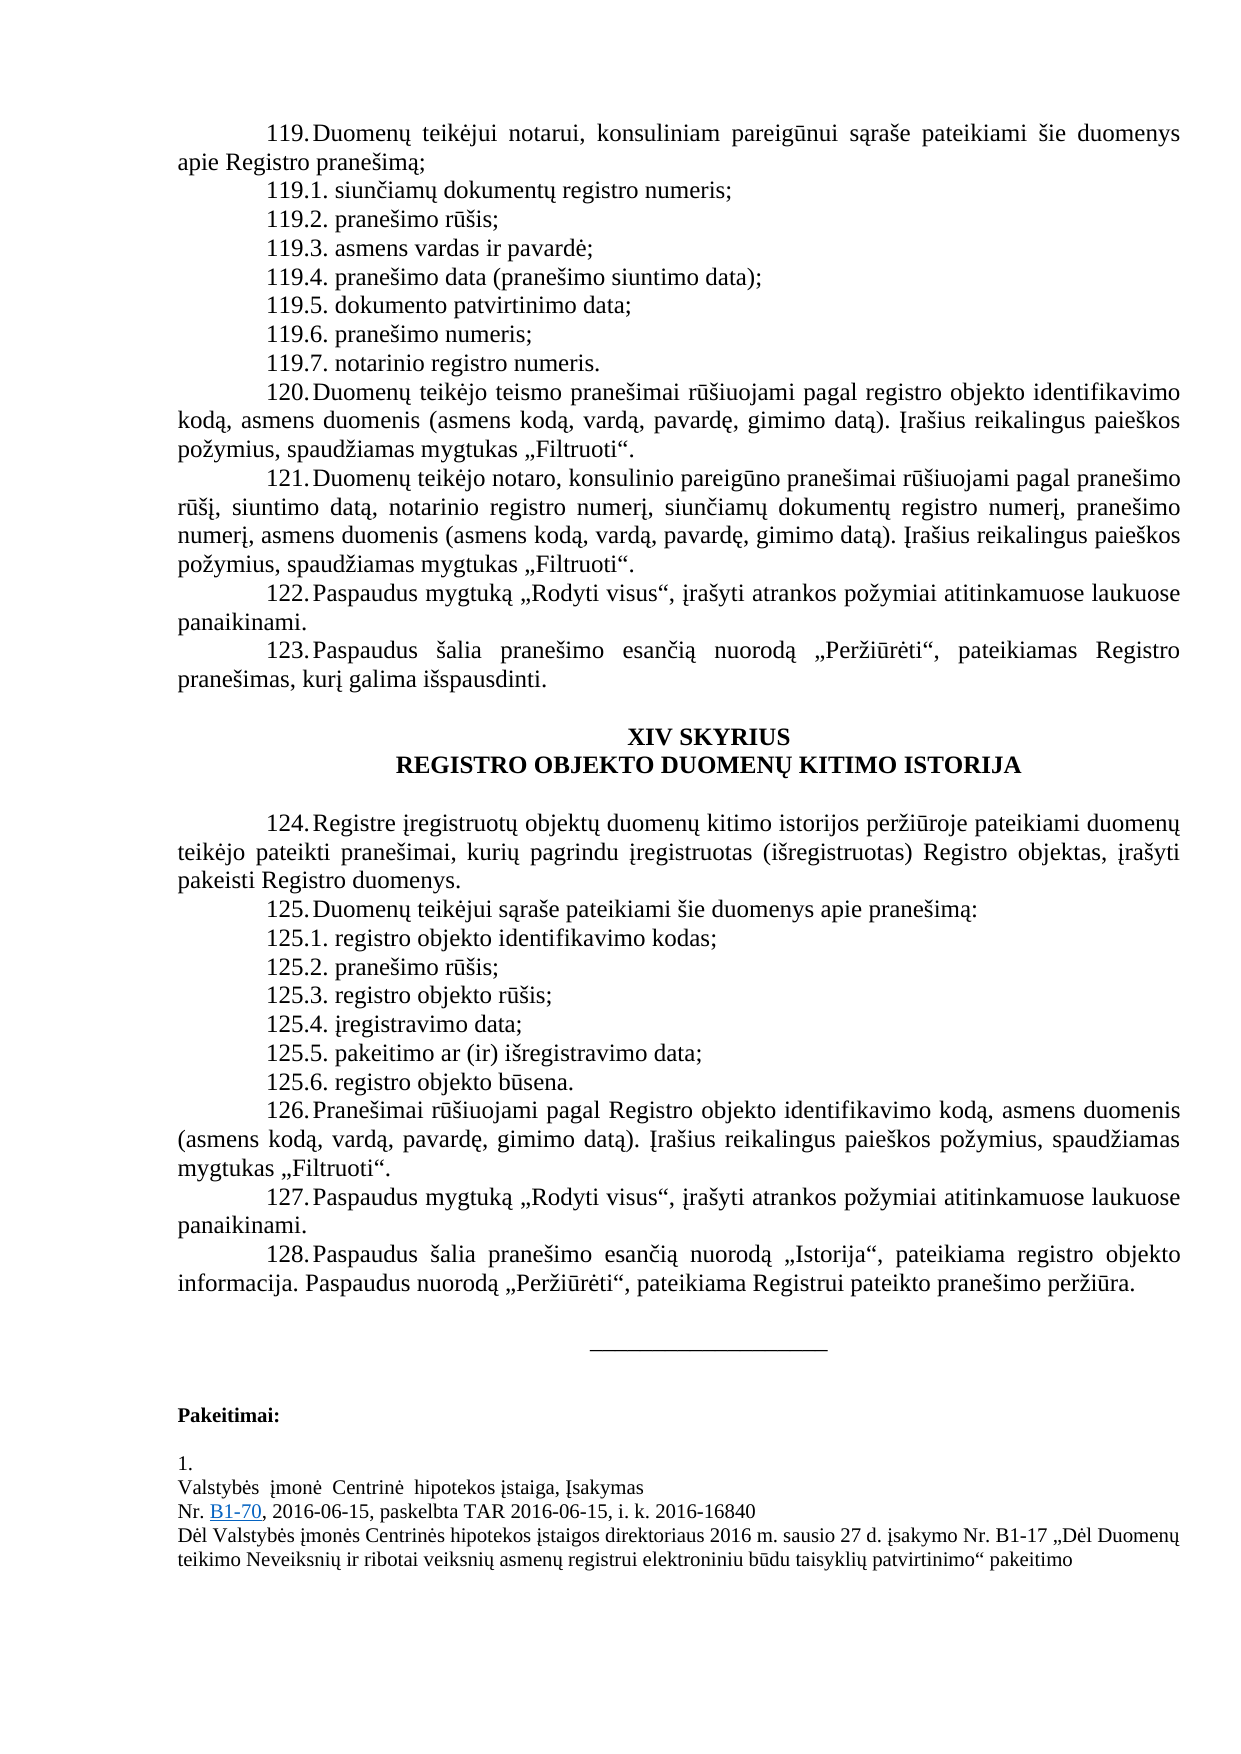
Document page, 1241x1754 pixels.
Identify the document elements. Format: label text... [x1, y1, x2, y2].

text 125.1. registro objekto identifikavimo kodas; [177, 923, 1181, 952]
text Registro objekto duomenų kitimo istorija [177, 751, 1181, 779]
text 1. [177, 1451, 1181, 1475]
text 125.3. registro objekto rūšis; [177, 981, 1181, 1009]
text 119. Duomenų teikėjui notarui, konsuliniam pareigūnui sąraše pateikiami šie duomenys apie Registro pranešimą; [177, 118, 1181, 176]
text 119.4. pranešimo data (pranešimo siuntimo data); [177, 262, 1181, 291]
text Nr. B1-70, 2016-06-15, paskelbta TAR 2016-06-15, i. k. 2016-16840 [177, 1499, 1181, 1523]
text Valstybės įmonė Centrinė hipotekos įstaiga, Įsakymas [177, 1475, 1181, 1499]
text 126. Pranešimai rūšiuojami pagal Registro objekto identifikavimo kodą, asmens duomenis (asmens kodą, vardą, pavardę, gimimo datą). Įrašius reikalingus paieškos požymius, spaudžiamas mygtukas „Filtruoti“. [177, 1096, 1181, 1182]
text 120. Duomenų teikėjo teismo pranešimai rūšiuojami pagal registro objekto identifikavimo kodą, asmens duomenis (asmens kodą, vardą, pavardę, gimimo datą). Įrašius reikalingus paieškos požymius, spaudžiamas mygtukas „Filtruoti“. [177, 377, 1181, 463]
text 119.6. pranešimo numeris; [177, 319, 1181, 348]
text XIV SKYRIUS [177, 722, 1181, 751]
text 124. Registre įregistruotų objektų duomenų kitimo istorijos peržiūroje pateikiami duomenų teikėjo pateikti pranešimai, kurių pagrindu įregistruotas (išregistruotas) Registro objektas, įrašyti pakeisti Registro duomenys. [177, 808, 1181, 894]
text 119.7. notarinio registro numeris. [177, 348, 1181, 377]
text 125. Duomenų teikėjui sąraše pateikiami šie duomenys apie pranešimą: [177, 894, 1181, 923]
text 123. Paspaudus šalia pranešimo esančią nuorodą „Peržiūrėti“, pateikiamas Registro pranešimas, kurį galima išspausdinti. [177, 636, 1181, 693]
text Dėl Valstybės įmonės Centrinės hipotekos įstaigos direktoriaus 2016 m. sausio 27 d. įsakymo Nr. B1-17 „Dėl Duomenų teikimo Neveiksnių ir ribotai veiksnių asmenų registrui elektroniniu būdu taisyklių patvirtinimo“ pakeitimo [177, 1523, 1181, 1571]
text 122. Paspaudus mygtuką „Rodyti visus“, įrašyti atrankos požymiai atitinkamuose laukuose panaikinami. [177, 578, 1181, 636]
text 127. Paspaudus mygtuką „Rodyti visus“, įrašyti atrankos požymiai atitinkamuose laukuose panaikinami. [177, 1182, 1181, 1239]
text Pakeitimai: [177, 1402, 1181, 1427]
text 125.6. registro objekto būsena. [177, 1067, 1181, 1096]
text 125.2. pranešimo rūšis; [177, 952, 1181, 981]
text 121. Duomenų teikėjo notaro, konsulinio pareigūno pranešimai rūšiuojami pagal pranešimo rūšį, siuntimo datą, notarinio registro numerį, siunčiamų dokumentų registro numerį, pranešimo numerį, asmens duomenis (asmens kodą, vardą, pavardę, gimimo datą). Įrašius reikalingus paieškos požymius, spaudžiamas mygtukas „Filtruoti“. [177, 463, 1181, 578]
text 128. Paspaudus šalia pranešimo esančią nuorodą „Istorija“, pateikiama registro objekto informacija. Paspaudus nuorodą „Peržiūrėti“, pateikiama Registrui pateikto pranešimo peržiūra. [177, 1239, 1181, 1297]
text 125.5. pakeitimo ar (ir) išregistravimo data; [177, 1038, 1181, 1067]
text ___________________ [177, 1326, 1181, 1354]
text 119.2. pranešimo rūšis; [177, 204, 1181, 233]
text 119.1. siunčiamų dokumentų registro numeris; [177, 176, 1181, 204]
text 125.4. įregistravimo data; [177, 1009, 1181, 1038]
text 119.3. asmens vardas ir pavardė; [177, 233, 1181, 262]
text 119.5. dokumento patvirtinimo data; [177, 291, 1181, 319]
